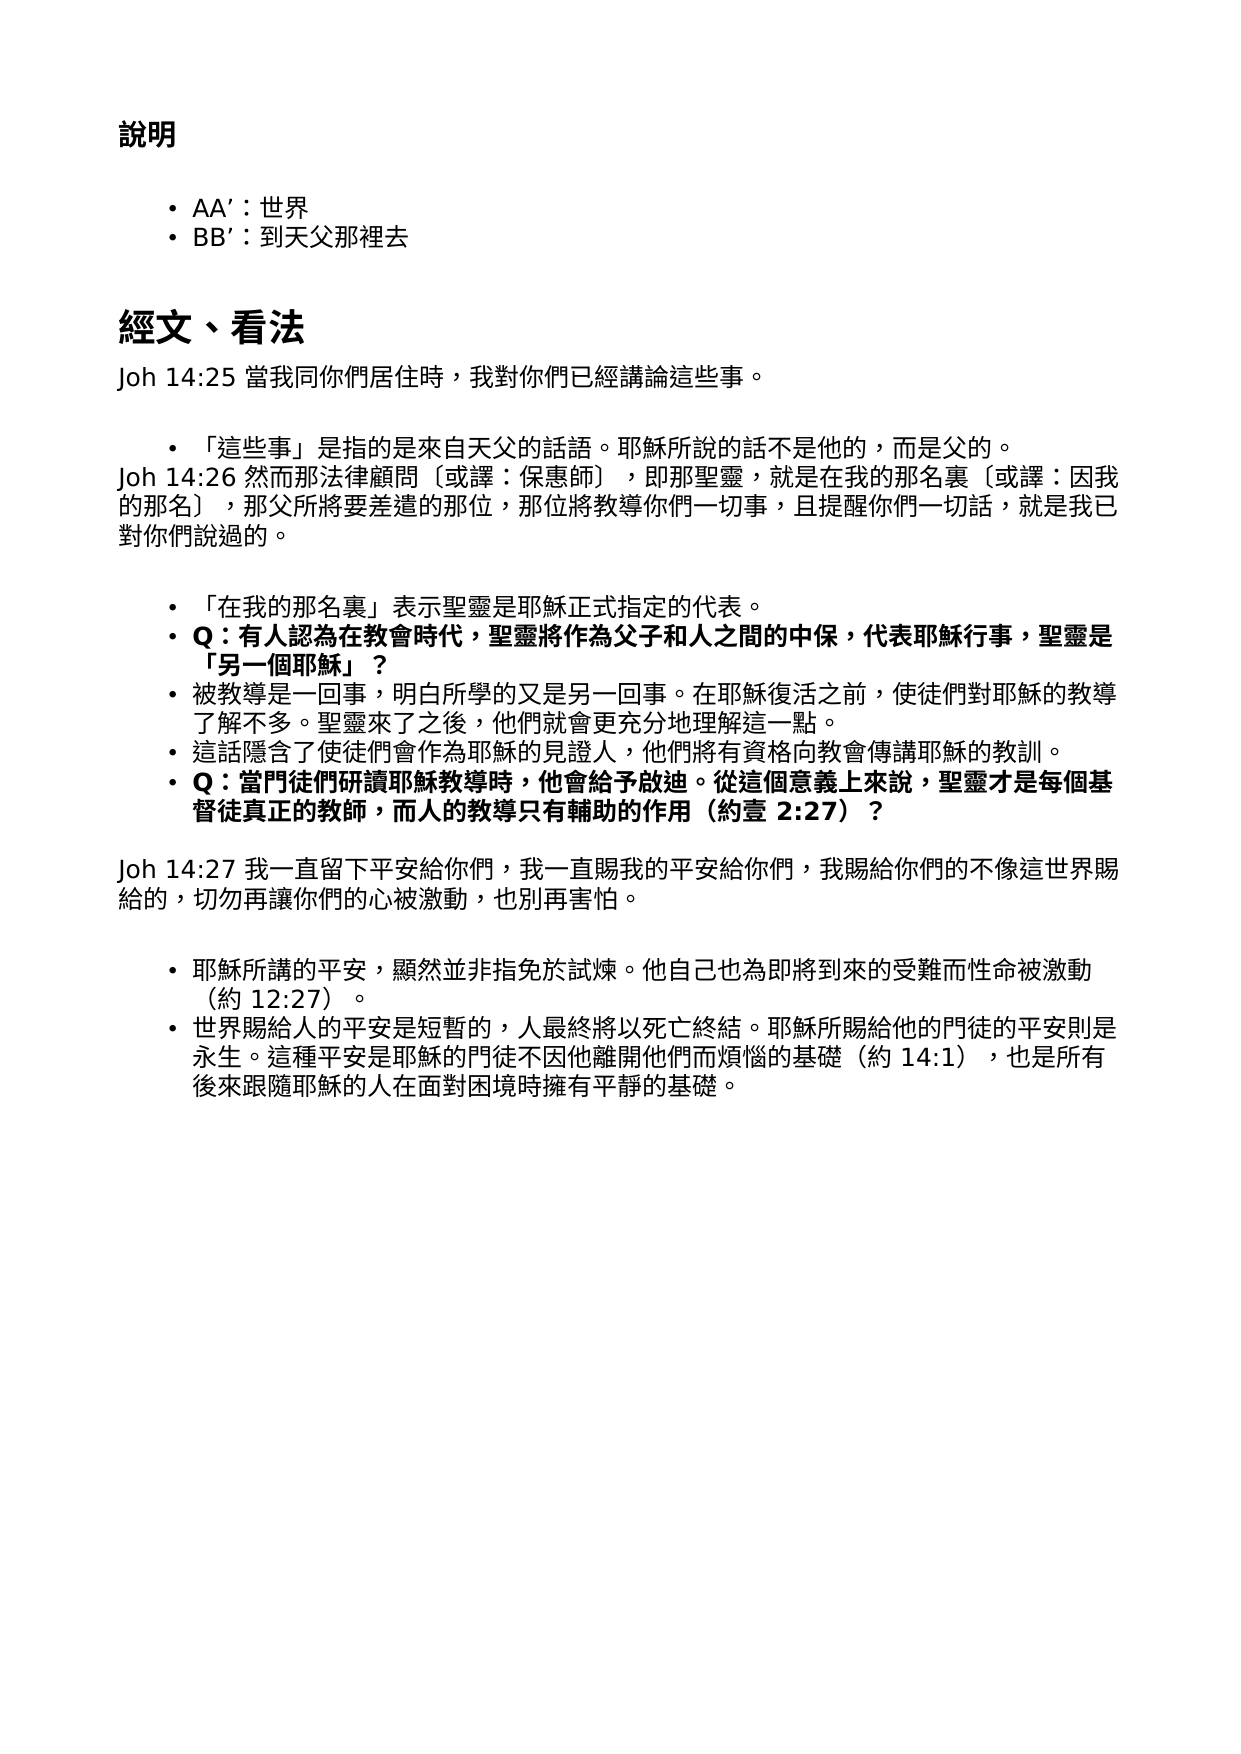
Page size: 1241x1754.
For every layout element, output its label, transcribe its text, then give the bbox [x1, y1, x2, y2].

list Q：有人認為在教會時代，聖靈將作為父子和人之間的中保，代表耶穌行事，聖靈是「另一個耶穌」？ [177, 622, 1122, 680]
list 世界賜給人的平安是短暫的，人最終將以死亡終結。耶穌所賜給他的門徒的平安則是永生。這種平安是耶穌的門徒不因他離開他們而煩惱的基礎（約 14:1），也是所有後來跟隨耶穌的人在面對困境時擁有平靜的基礎。 [177, 1014, 1122, 1102]
list 被教導是一回事，明白所學的又是另一回事。在耶穌復活之前，使徒們對耶穌的教導了解不多。聖靈來了之後，他們就會更充分地理解這一點。 [177, 680, 1122, 739]
list BB’：到天父那裡去 [177, 223, 1122, 252]
list Q：當門徒們研讀耶穌教導時，他會給予啟迪。從這個意義上來說，聖靈才是每個基督徒真正的教師，而人的教導只有輔助的作用（約壹 2:27）？ [177, 768, 1122, 826]
list AA’：世界 [177, 194, 1122, 223]
list 「在我的那名裏」表示聖靈是耶穌正式指定的代表。 [177, 593, 1122, 622]
subtitle 說明 [118, 118, 1122, 152]
list 耶穌所講的平安，顯然並非指免於試煉。他自己也為即將到來的受難而性命被激動（約 12:27）。 [177, 956, 1122, 1014]
text Joh 14:26 然而那法律顧問〔或譯：保惠師〕，即那聖靈，就是在我的那名裏〔或譯：因我的那名〕，那父所將要差遣的那位，那位將教導你們一切事，且提醒你們一切話，就是我已對你們說過的。 [118, 463, 1122, 551]
text Joh 14:27 我一直留下平安給你們，我一直賜我的平安給你們，我賜給你們的不像這世界賜給的，切勿再讓你們的心被激動，也別再害怕。 [118, 856, 1122, 914]
subtitle 經文、看法 [118, 307, 1122, 351]
list 「這些事」是指的是來自天父的話語。耶穌所說的話不是他的，而是父的。 [177, 434, 1122, 463]
text Joh 14:25 當我同你們居住時，我對你們已經講論這些事。 [118, 363, 1122, 392]
list 這話隱含了使徒們會作為耶穌的見證人，他們將有資格向教會傳講耶穌的教訓。 [177, 739, 1122, 768]
